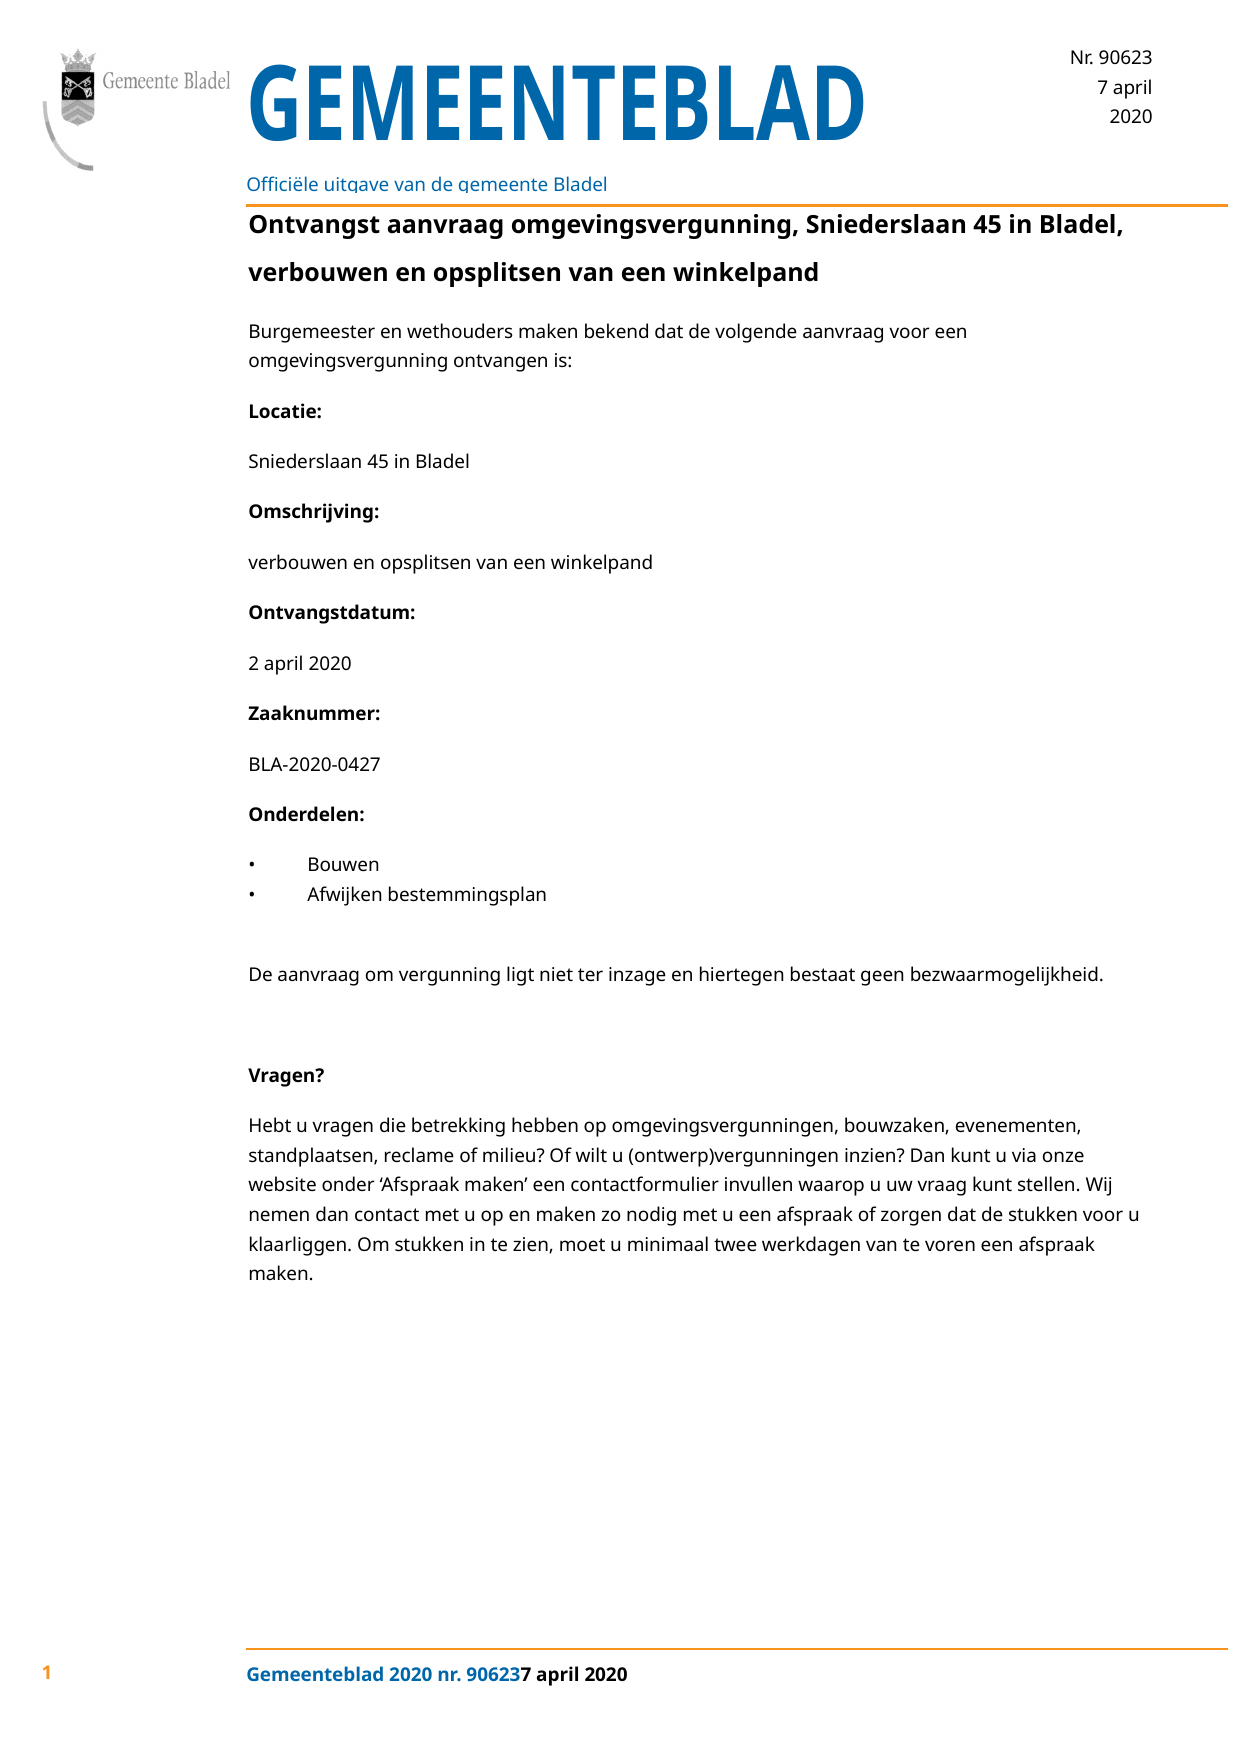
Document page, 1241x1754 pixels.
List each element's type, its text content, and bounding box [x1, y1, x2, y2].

list Bouwen [248, 852, 1152, 877]
text Ontvangstdatum: [248, 599, 1152, 625]
text verbouwen en opsplitsen van een winkelpand [248, 549, 1152, 575]
picture [41, 47, 231, 172]
text Omschrijving: [248, 499, 1152, 524]
text Ontvangst aanvraag omgevingsvergunning, Sniederslaan 45 in Bladel, verbouwen en opsplitsen van een winkelpand [248, 207, 1152, 288]
text Hebt u vragen die betrekking hebben op omgevingsvergunningen, bouwzaken, evenementen, standplaatsen, reclame of milieu? Of wilt u (ontwerp)vergunningen inzien? Dan kunt u via onze website onder ‘Afspraak maken’ een contactformulier invullen waarop u uw vraag kunt stellen. Wij nemen dan contact met u op en maken zo nodig met u een afspraak of zorgen dat de stukken voor u klaarliggen. Om stukken in te zien, moet u minimaal twee werkdagen van te voren een afspraak maken. [248, 1112, 1152, 1286]
text 2 april 2020 [248, 650, 1152, 676]
text De aanvraag om vergunning ligt niet ter inzage en hiertegen bestaat geen bezwaarmogelijkheid. [248, 961, 1152, 987]
list Afwijken bestemmingsplan [248, 881, 1152, 907]
text Zaaknummer: [248, 700, 1152, 726]
text BLA-2020-0427 [248, 751, 1152, 777]
text Burgemeester en wethouders maken bekend dat de volgende aanvraag voor een omgevingsvergunning ontvangen is: [248, 318, 1152, 373]
text Vragen? [248, 1062, 1152, 1088]
text Locatie: [248, 398, 1152, 424]
text Onderdelen: [248, 801, 1152, 827]
text Sniederslaan 45 in Bladel [248, 448, 1152, 474]
